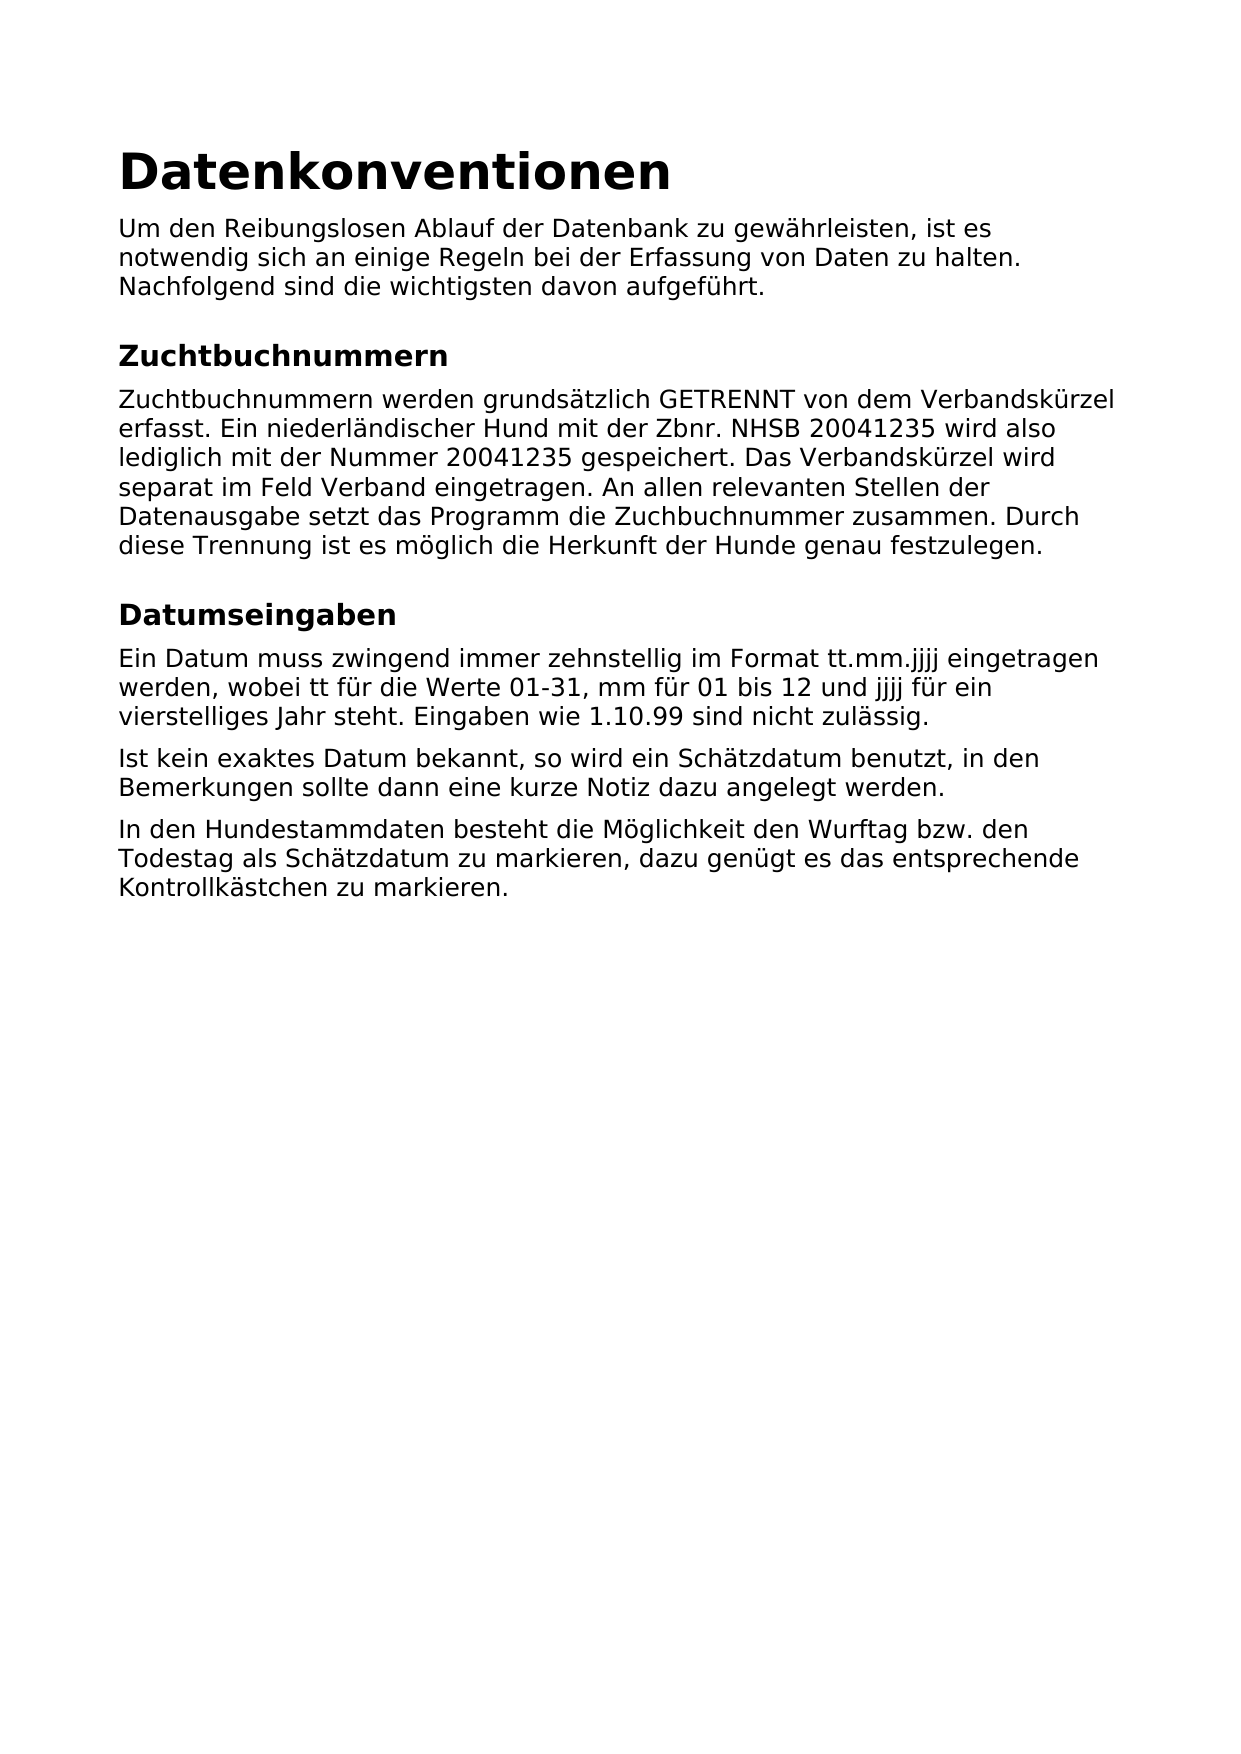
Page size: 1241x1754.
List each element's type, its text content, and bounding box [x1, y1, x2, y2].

subtitle Datumseingaben [118, 598, 1122, 632]
text Ein Datum muss zwingend immer zehnstellig im Format tt.mm.jjjj eingetragen werden, wobei tt für die Werte 01-31, mm für 01 bis 12 und jjjj für ein vierstelliges Jahr steht. Eingaben wie 1.10.99 sind nicht zulässig. [118, 644, 1122, 732]
subtitle Datenkonventionen [118, 143, 1122, 201]
text In den Hundestammdaten besteht die Möglichkeit den Wurftag bzw. den Todestag als Schätzdatum zu markieren, dazu genügt es das entsprechende Kontrollkästchen zu markieren. [118, 815, 1122, 903]
subtitle Zuchtbuchnummern [118, 339, 1122, 373]
text Um den Reibungslosen Ablauf der Datenbank zu gewährleisten, ist es notwendig sich an einige Regeln bei der Erfassung von Daten zu halten. Nachfolgend sind die wichtigsten davon aufgeführt. [118, 214, 1122, 301]
text Zuchtbuchnummern werden grundsätzlich GETRENNT von dem Verbandskürzel erfasst. Ein niederländischer Hund mit der Zbnr. NHSB 20041235 wird also lediglich mit der Nummer 20041235 gespeichert. Das Verbandskürzel wird separat im Feld Verband eingetragen. An allen relevanten Stellen der Datenausgabe setzt das Programm die Zuchbuchnummer zusammen. Durch diese Trennung ist es möglich die Herkunft der Hunde genau festzulegen. [118, 385, 1122, 560]
text Ist kein exaktes Datum bekannt, so wird ein Schätzdatum benutzt, in den Bemerkungen sollte dann eine kurze Notiz dazu angelegt werden. [118, 744, 1122, 803]
